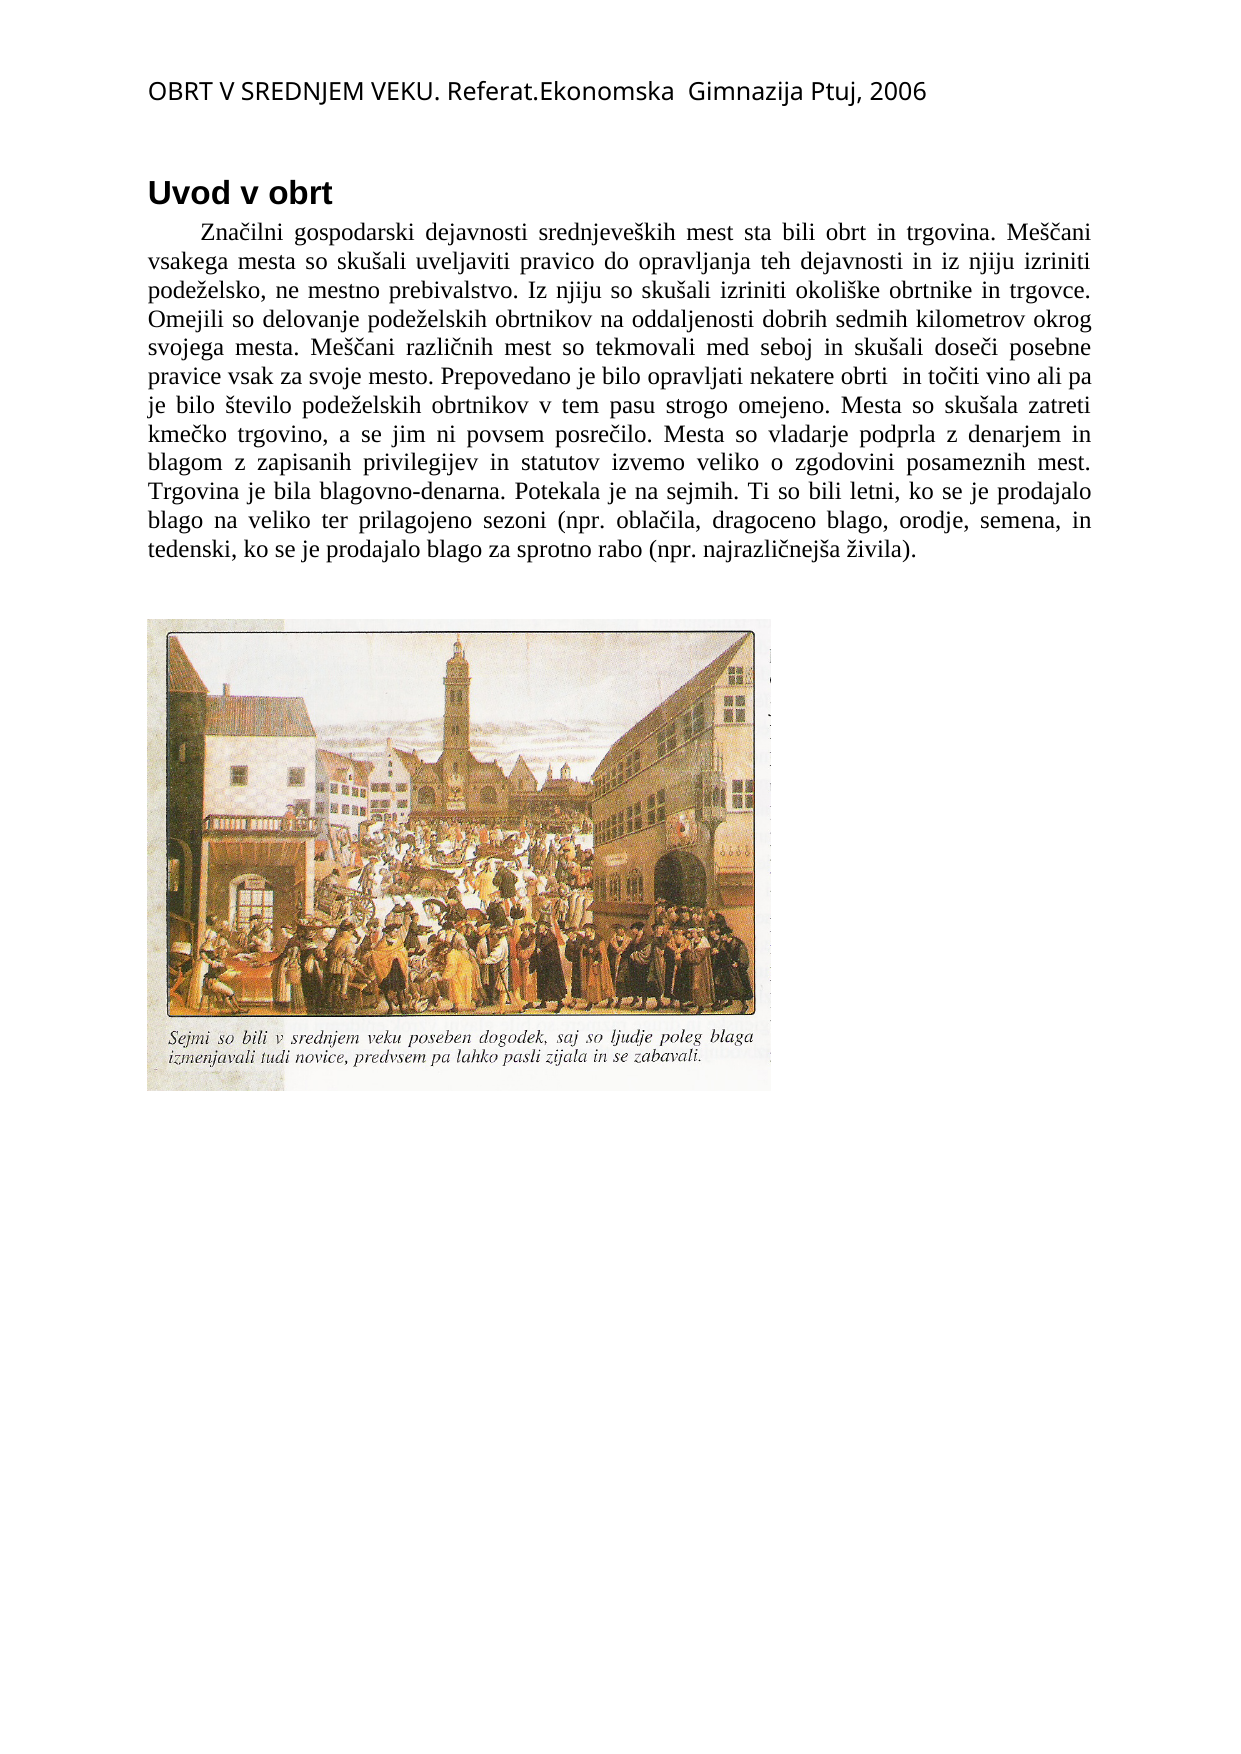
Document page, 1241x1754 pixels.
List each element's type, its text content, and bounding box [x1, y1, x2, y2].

subtitle Uvod v obrt [148, 173, 1092, 211]
text Značilni gospodarski dejavnosti srednjeveških mest sta bili obrt in trgovina. Meščani vsakega mesta so skušali uveljaviti pravico do opravljanja teh dejavnosti in iz njiju izriniti podeželsko, ne mestno prebivalstvo. Iz njiju so skušali izriniti okoliške obrtnike in trgovce. Omejili so delovanje podeželskih obrtnikov na oddaljenosti dobrih sedmih kilometrov okrog svojega mesta. Meščani različnih mest so tekmovali med seboj in skušali doseči posebne pravice vsak za svoje mesto. Prepovedano je bilo opravljati nekatere obrti in točiti vino ali pa je bilo število podeželskih obrtnikov v tem pasu strogo omejeno. Mesta so skušala zatreti kmečko trgovino, a se jim ni povsem posrečilo. Mesta so vladarje podprla z denarjem in blagom z zapisanih privilegijev in statutov izvemo veliko o zgodovini posameznih mest. Trgovina je bila blagovno-denarna. Potekala je na sejmih. Ti so bili letni, ko se je prodajalo blago na veliko ter prilagojeno sezoni (npr. oblačila, dragoceno blago, orodje, semena, in tedenski, ko se je prodajalo blago za sprotno rabo (npr. najrazličnejša živila). [148, 217, 1092, 562]
picture [147, 619, 771, 1091]
